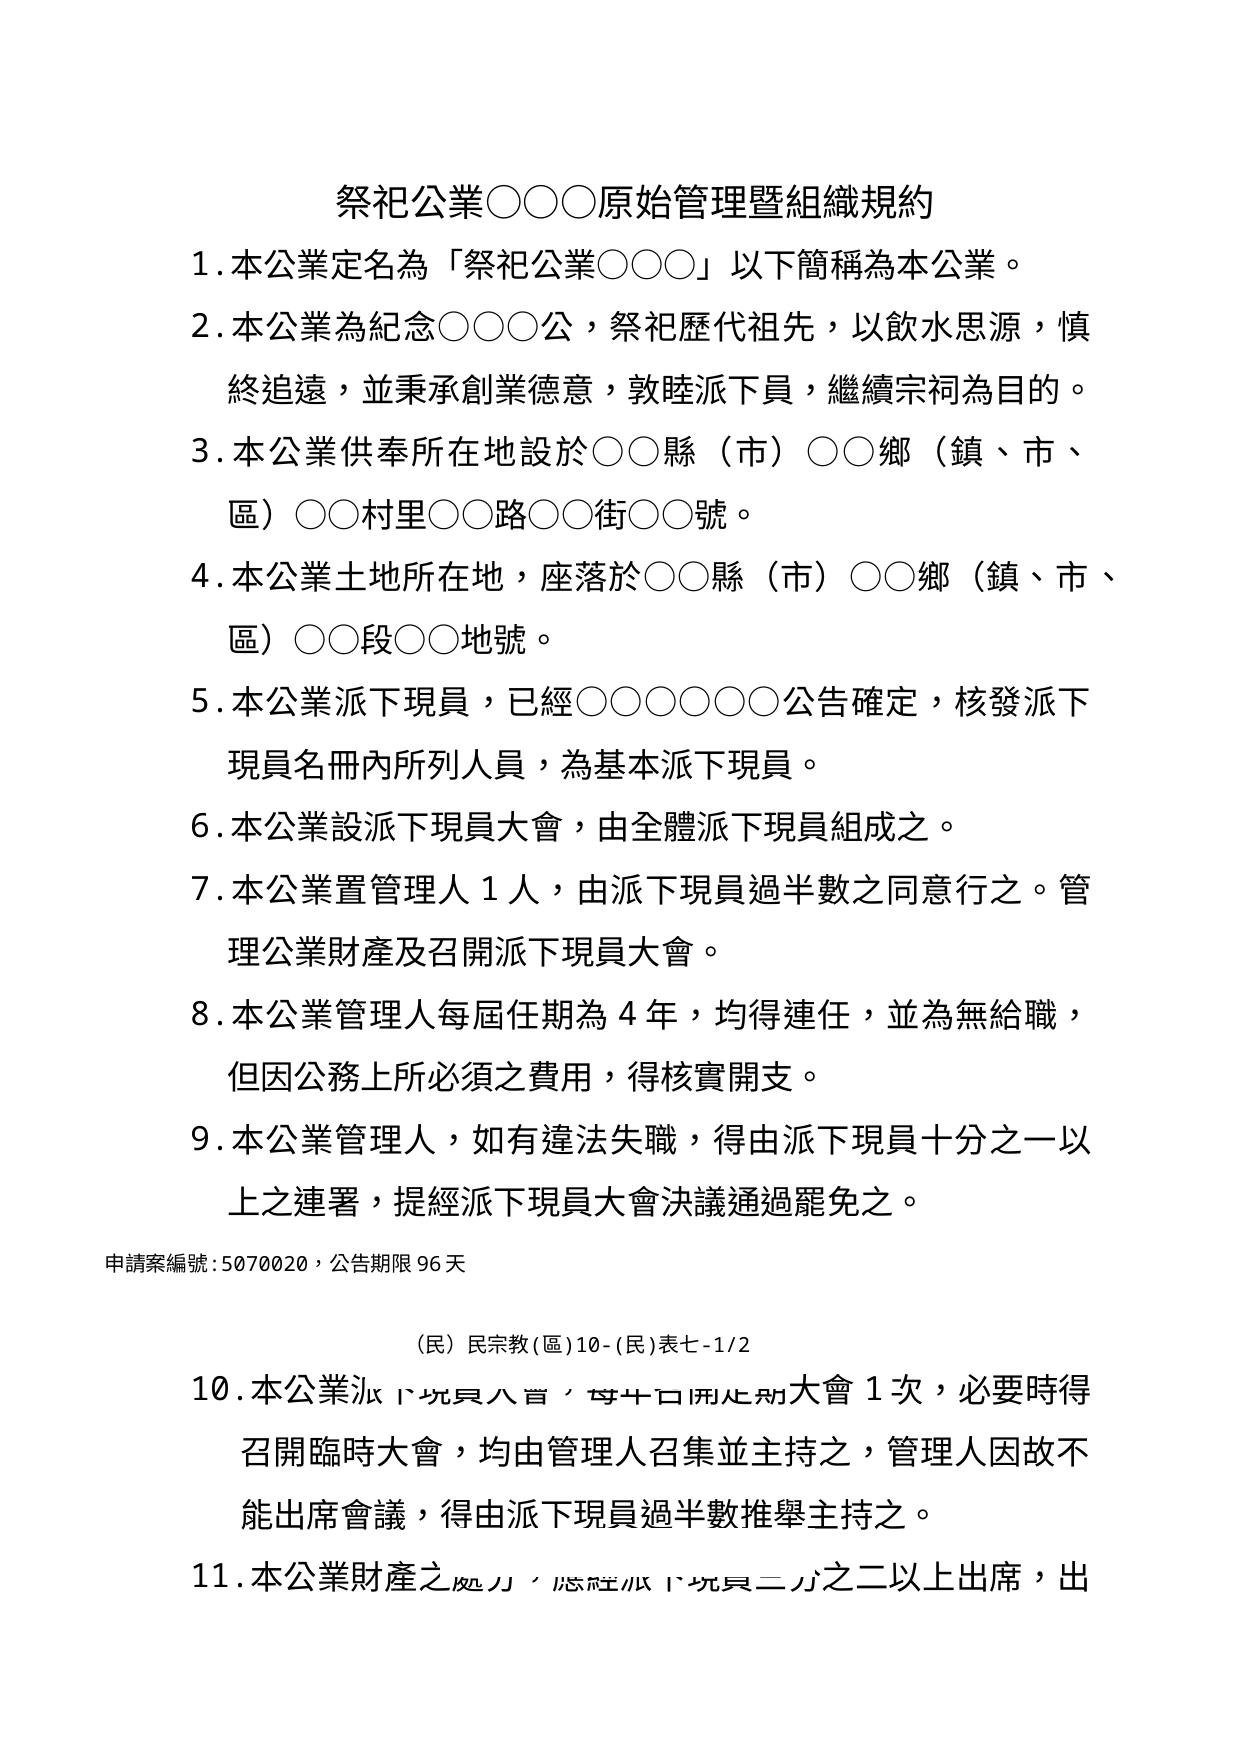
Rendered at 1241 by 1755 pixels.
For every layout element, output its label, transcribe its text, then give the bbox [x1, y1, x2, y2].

text 2.本公業為紀念○○○公，祭祀歷代祖先，以飲水思源，慎終追遠，並秉承創業德意，敦睦派下員，繼續宗祠為目的。 [190, 283, 1093, 408]
text 1.本公業定名為「祭祀公業○○○」以下簡稱為本公業。 [190, 221, 1093, 283]
text 11.本公業財產之處分，應經派下現員三分之二以上出席，出 [190, 1533, 1093, 1596]
text 10.本公業派下現員大會，每年召開定期大會1次，必要時得召開臨時大會，均由管理人召集並主持之，管理人因故不能出席會議，得由派下現員過半數推舉主持之。 [190, 1346, 1093, 1533]
text （民）民宗教(區)10-(民)表七-1/2 [380, 1328, 775, 1358]
text 6.本公業設派下現員大會，由全體派下現員組成之。 [190, 783, 1093, 846]
text 5.本公業派下現員，已經○○○○○○公告確定，核發派下現員名冊內所列人員，為基本派下現員。 [190, 658, 1093, 783]
text 申請案編號:5070020，公告期限96天 [25, 1247, 545, 1277]
text 3.本公業供奉所在地設於○○縣（市）○○鄉（鎮、市、區）○○村里○○路○○街○○號。 [190, 408, 1093, 533]
text 祭祀公業○○○原始管理暨組織規約 [177, 158, 1093, 221]
text 7.本公業置管理人1人，由派下現員過半數之同意行之。管理公業財產及召開派下現員大會。 [190, 846, 1093, 971]
text 8.本公業管理人每屆任期為4年，均得連任，並為無給職，但因公務上所必須之費用，得核實開支。 [190, 971, 1093, 1096]
text 4.本公業土地所在地，座落於○○縣（市）○○鄉（鎮、市、區）○○段○○地號。 [190, 533, 1093, 658]
text 9.本公業管理人，如有違法失職，得由派下現員十分之一以上之連署，提經派下現員大會決議通過罷免之。 [190, 1096, 1093, 1221]
